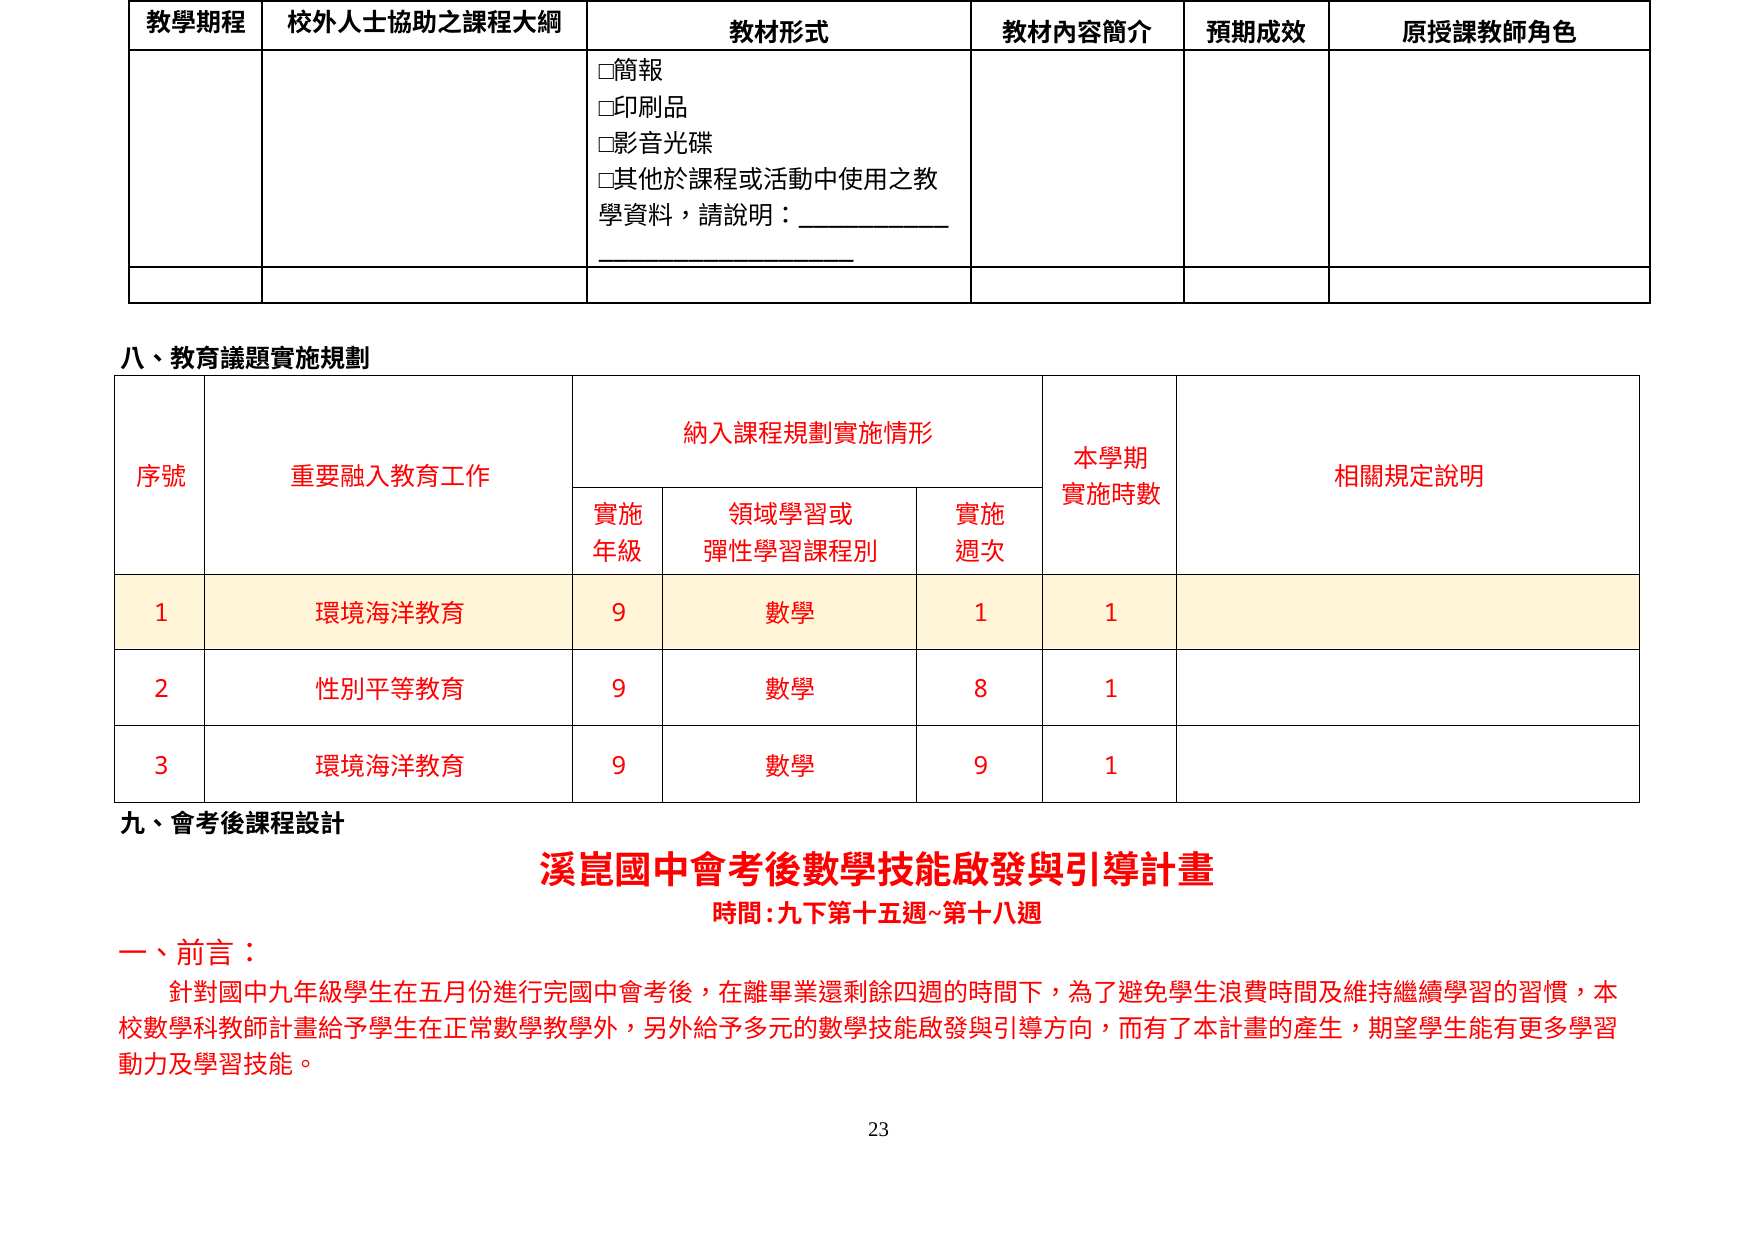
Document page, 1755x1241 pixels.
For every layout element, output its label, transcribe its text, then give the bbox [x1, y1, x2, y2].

table_cell [972, 51, 1183, 266]
table_cell [1177, 650, 1639, 725]
table_cell 1 [1043, 726, 1176, 802]
table_cell [263, 51, 586, 266]
table_header 校外人士協助之課程大綱 [263, 2, 586, 49]
table_cell 9 [573, 726, 662, 802]
text 針對國中九年級學生在五月份進行完國中會考後，在離畢業還剩餘四週的時間下，為了避免學生浪費時間及維持繼續學習的習慣，本校數學科教師計畫給予學生在正常數學教學外，另外給予多元的數學技能啟發與引導方向，而有了本計畫的產生，期望學生能有更多學習動力及學習技能。 [118, 972, 1636, 1081]
table_cell [1185, 51, 1328, 266]
table_cell [972, 268, 1183, 302]
table_header 重要融入教育工作 [205, 376, 572, 574]
table_header 教材形式 [588, 2, 970, 49]
table_cell 9 [917, 726, 1042, 802]
table_cell [1330, 51, 1649, 266]
table_cell 8 [917, 650, 1042, 725]
table_header 教學期程 [130, 2, 261, 49]
table_cell [1177, 726, 1639, 802]
table_cell 性別平等教育 [205, 650, 572, 725]
table_cell □簡報 □印刷品 □影音光碟 □其他於課程或活動中使用之教學資料，請說明：___________________________ [588, 51, 970, 266]
table_cell [1177, 575, 1639, 648]
table_cell 數學 [663, 575, 916, 648]
table_cell [130, 268, 261, 302]
table_cell 1 [1043, 575, 1176, 648]
table_cell 1 [115, 575, 204, 648]
table_cell [130, 51, 261, 266]
table_cell 1 [1043, 650, 1176, 725]
table_cell 實施年級 [573, 488, 662, 574]
table_header 教材內容簡介 [972, 2, 1183, 49]
table_cell 數學 [663, 726, 916, 802]
table_header 序號 [115, 376, 204, 574]
table_header 相關規定說明 [1177, 376, 1639, 574]
table_header 原授課教師角色 [1330, 2, 1649, 49]
text 八、教育議題實施規劃 [118, 338, 1636, 375]
table_cell 2 [115, 650, 204, 725]
text 溪崑國中會考後數學技能啟發與引導計畫 [118, 839, 1636, 894]
table_cell 實施 週次 [917, 488, 1042, 574]
table_cell 環境海洋教育 [205, 575, 572, 648]
table_cell [1185, 268, 1328, 302]
table_cell 領域學習或 彈性學習課程別 [663, 488, 916, 574]
table_cell 1 [917, 575, 1042, 648]
text 一、前言： [118, 930, 1636, 972]
text 九、會考後課程設計 [118, 803, 1636, 839]
table_cell [1330, 268, 1649, 302]
table_header 預期成效 [1185, 2, 1328, 49]
table_cell 環境海洋教育 [205, 726, 572, 802]
table_cell [588, 268, 970, 302]
table_header 本學期 實施時數 [1043, 376, 1176, 574]
table_cell 9 [573, 650, 662, 725]
table_cell 3 [115, 726, 204, 802]
table_cell 9 [573, 575, 662, 648]
table_cell 數學 [663, 650, 916, 725]
text 時間:九下第十五週~第十八週 [118, 894, 1636, 930]
table_cell [263, 268, 586, 302]
table_header 納入課程規劃實施情形 [573, 376, 1042, 487]
